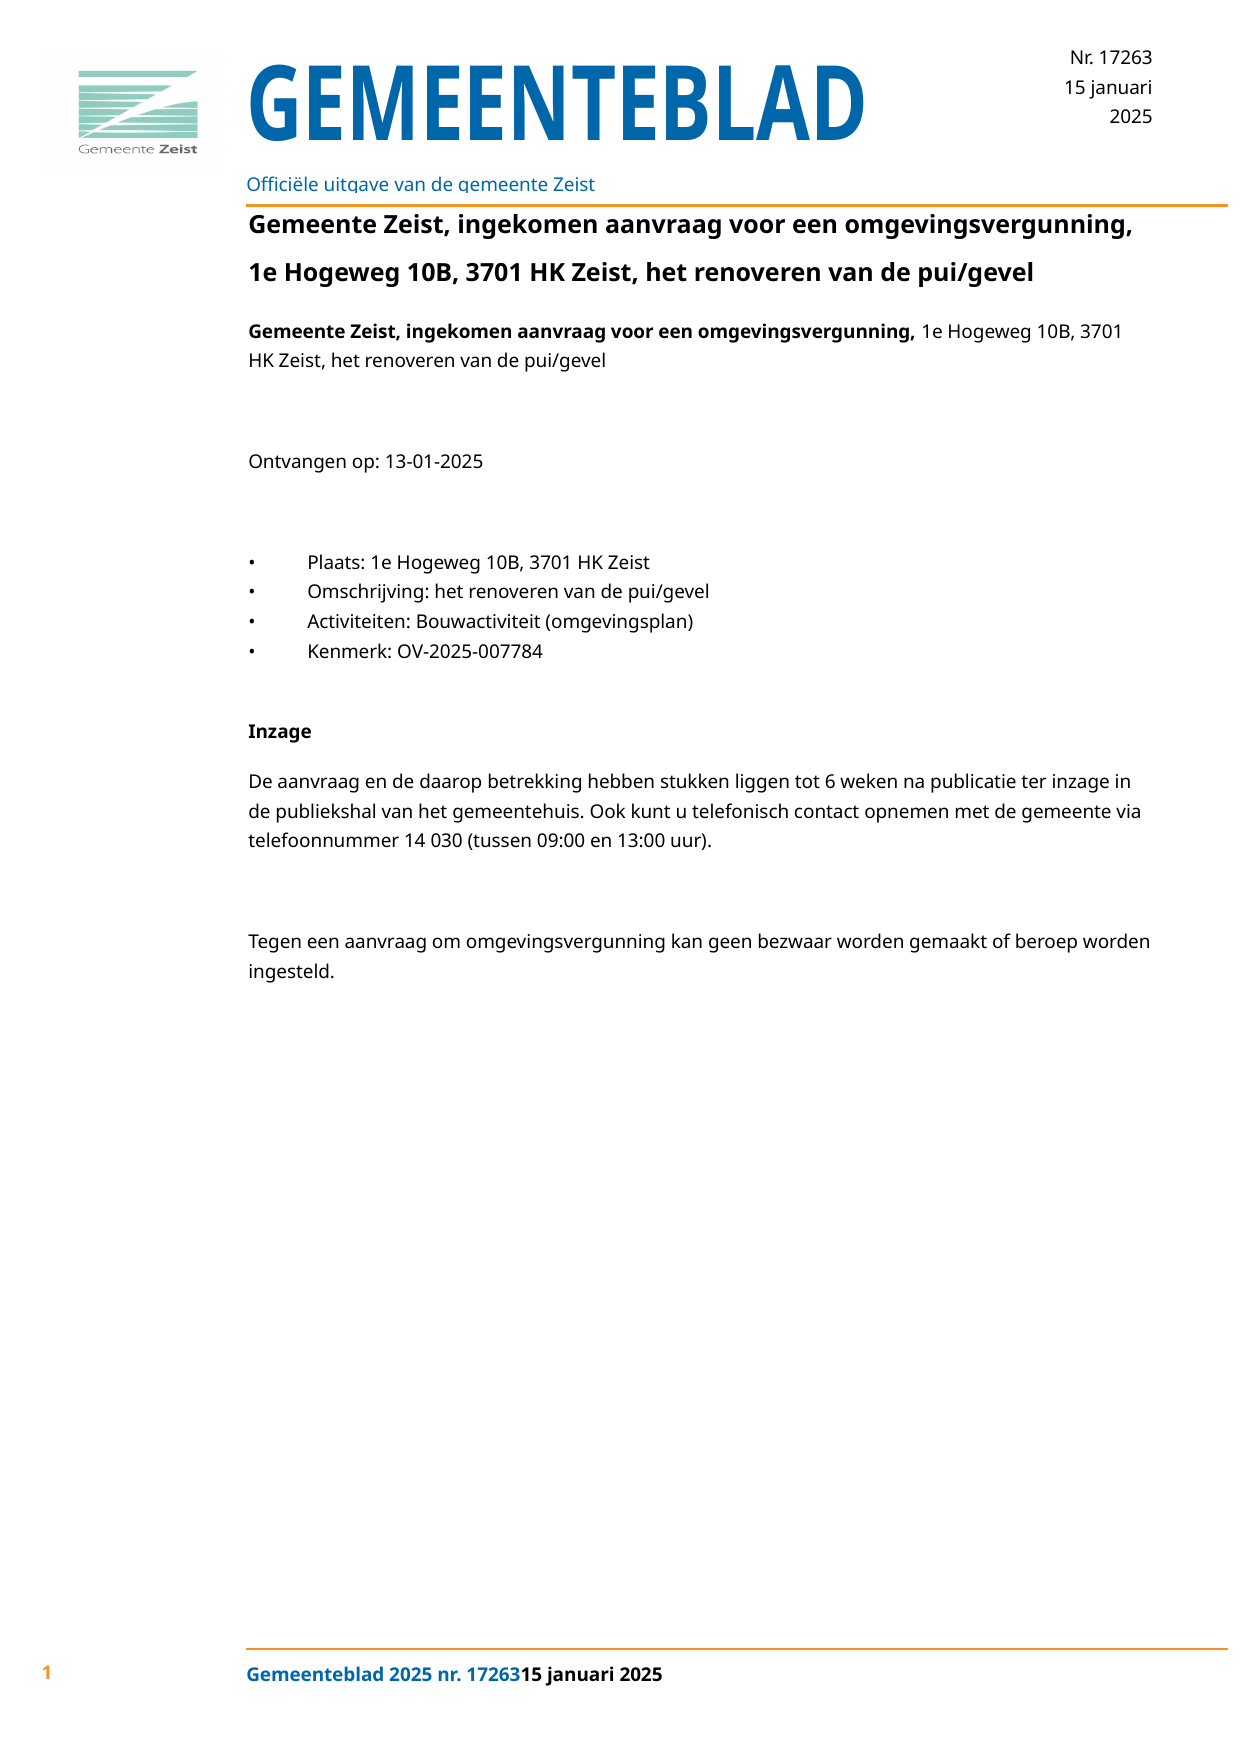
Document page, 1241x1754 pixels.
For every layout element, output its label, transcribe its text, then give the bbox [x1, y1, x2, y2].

text Inzage [248, 718, 1152, 744]
list Plaats: 1e Hogeweg 10B, 3701 HK Zeist [248, 549, 1152, 575]
picture [41, 47, 231, 172]
text De aanvraag en de daarop betrekking hebben stukken liggen tot 6 weken na publicatie ter inzage in de publiekshal van het gemeentehuis. Ook kunt u telefonisch contact opnemen met de gemeente via telefoonnummer 14 030 (tussen 09:00 en 13:00 uur). [248, 768, 1152, 853]
list Omschrijving: het renoveren van de pui/gevel [248, 579, 1152, 604]
text Gemeente Zeist, ingekomen aanvraag voor een omgevingsvergunning, 1e Hogeweg 10B, 3701 HK Zeist, het renoveren van de pui/gevel [248, 207, 1152, 288]
list Kenmerk: OV-2025-007784 [248, 638, 1152, 664]
list Activiteiten: Bouwactiviteit (omgevingsplan) [248, 608, 1152, 634]
text Tegen een aanvraag om omgevingsvergunning kan geen bezwaar worden gemaakt of beroep worden ingesteld. [248, 928, 1152, 984]
text Gemeente Zeist, ingekomen aanvraag voor een omgevingsvergunning, 1e Hogeweg 10B, 3701 HK Zeist, het renoveren van de pui/gevel [248, 318, 1152, 373]
text Ontvangen op: 13-01-2025 [248, 448, 1152, 474]
